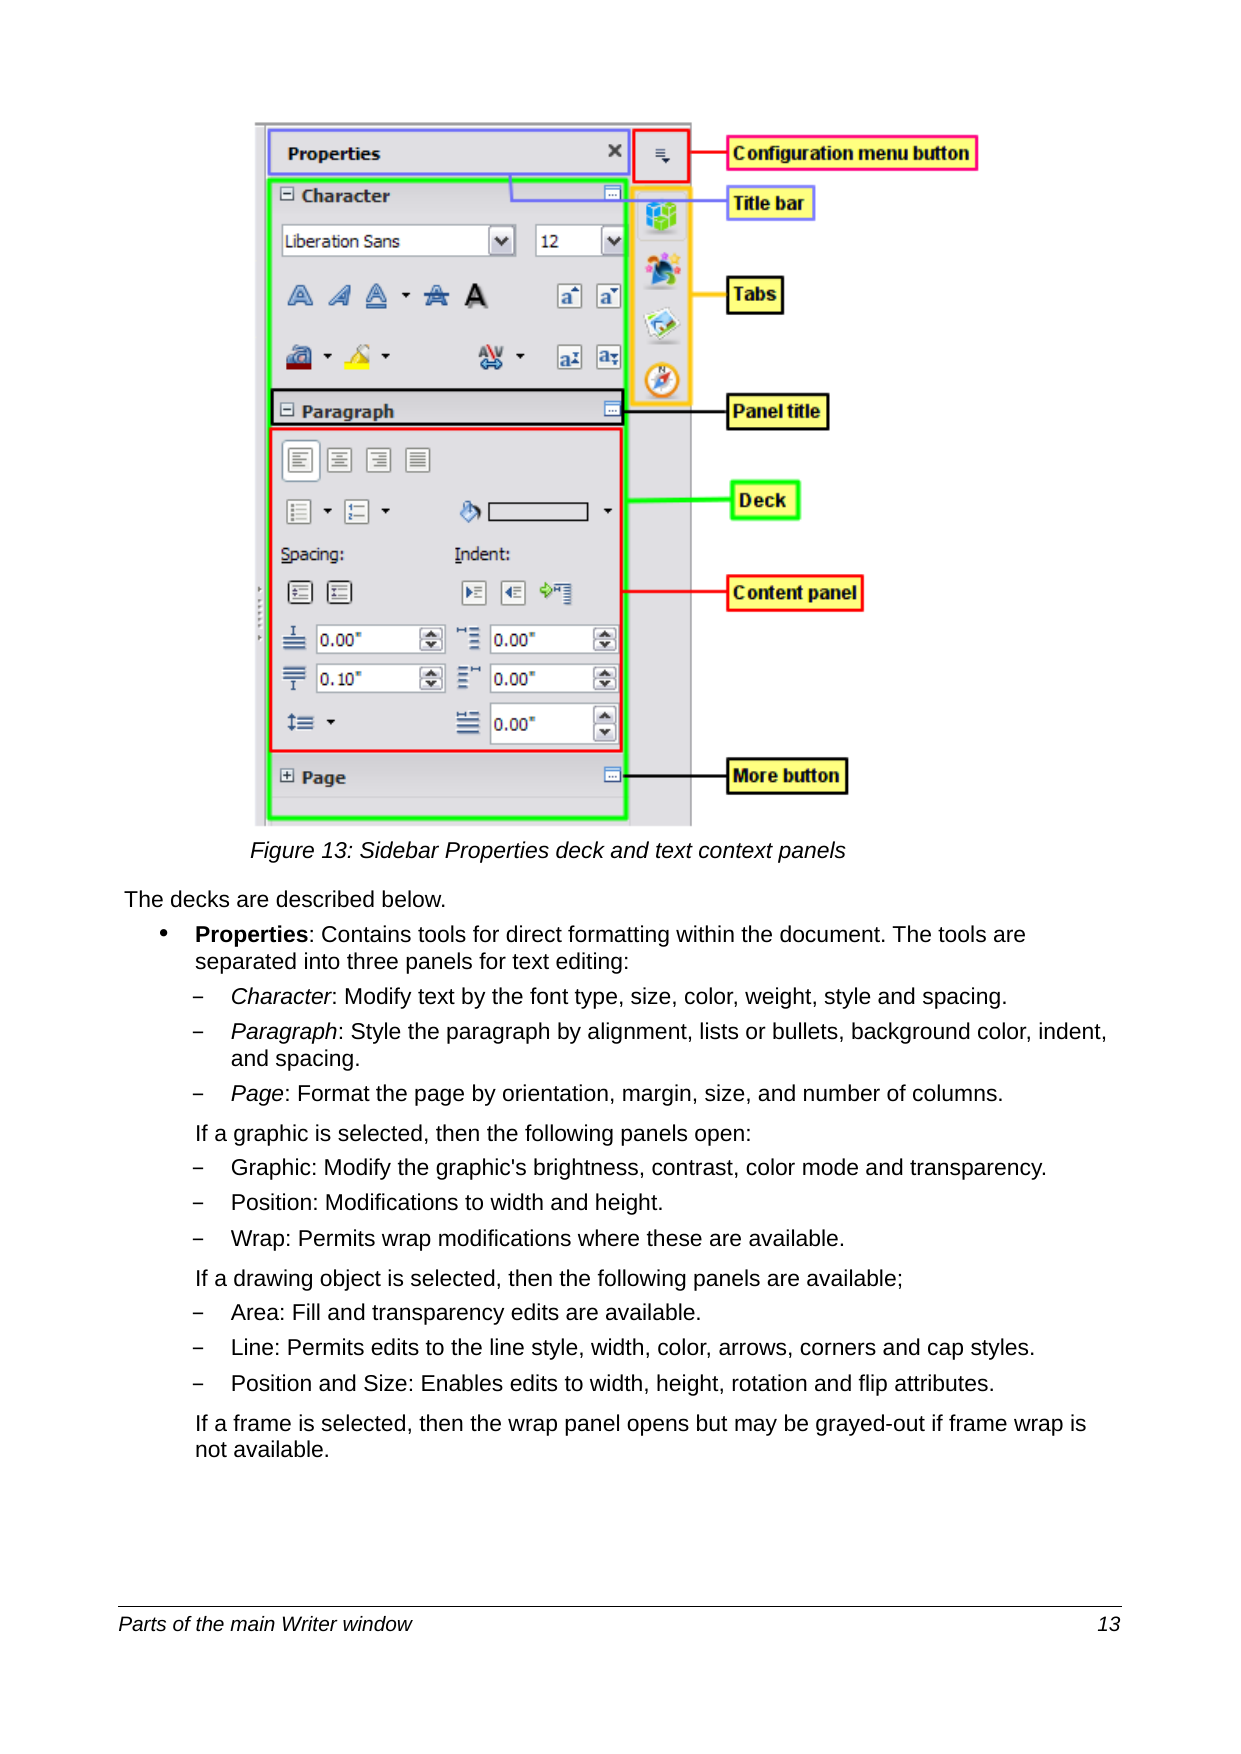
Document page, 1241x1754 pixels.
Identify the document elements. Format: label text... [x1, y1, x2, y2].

list Area: Fill and transparency edits are available. [192, 1297, 1122, 1326]
list If a drawing object is selected, then the following panels are available; [195, 1264, 1122, 1291]
list Position: Modifications to width and height. [192, 1188, 1122, 1217]
list Properties: Contains tools for direct formatting within the document. The tools are separated into three panels for text editing: [156, 919, 1122, 974]
list The decks are described below. [118, 886, 1122, 913]
list Graphic: Modify the graphic's brightness, contrast, color mode and transparency. [192, 1152, 1122, 1181]
list If a frame is selected, then the wrap panel opens but may be grayed-out if frame wrap is not available. [195, 1409, 1122, 1462]
list Wrap: Permits wrap modifications where these are available. [192, 1223, 1122, 1252]
list Character: Modify text by the font type, size, color, weight, style and spacing. [192, 981, 1122, 1010]
list Paragraph: Style the paragraph by alignment, lists or bullets, background color, indent, and spacing. [192, 1016, 1122, 1072]
list Line: Permits edits to the line style, width, color, arrows, corners and cap styles. [192, 1333, 1122, 1362]
list Page: Format the page by orientation, margin, size, and number of columns. [192, 1078, 1122, 1107]
text Figure 13: Sidebar Properties deck and text context panels [250, 837, 990, 863]
list If a graphic is selected, then the following panels open: [195, 1119, 1122, 1146]
picture [249, 118, 991, 831]
list Position and Size: Enables edits to width, height, rotation and flip attributes. [192, 1368, 1122, 1397]
